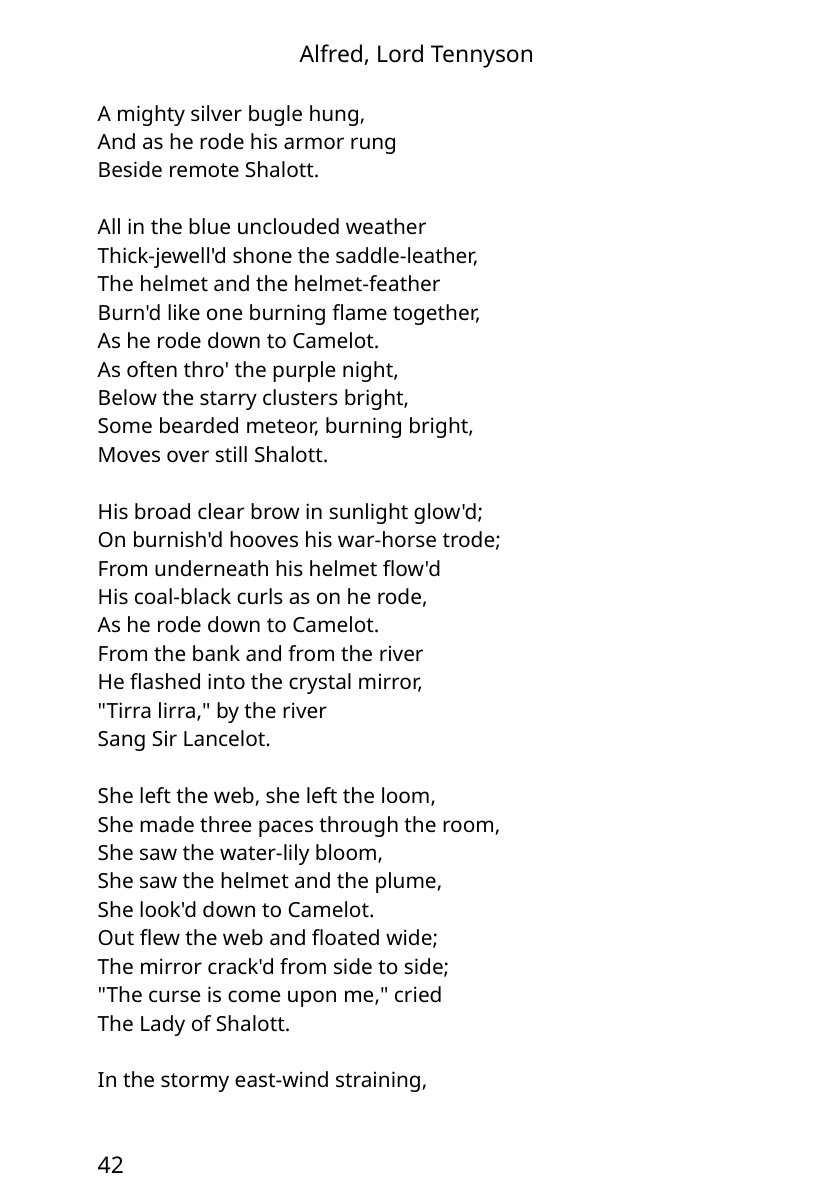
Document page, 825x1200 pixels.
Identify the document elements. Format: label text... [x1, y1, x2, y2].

text Beside remote Shalott. [97, 156, 727, 184]
text As he rode down to Camelot. [97, 611, 727, 639]
text She saw the helmet and the plume, [97, 867, 727, 895]
text On burnish'd hooves his war-horse trode; [97, 525, 727, 554]
text "Tirra lirra," by the river [97, 696, 727, 724]
text The mirror crack'd from side to side; [97, 952, 727, 980]
text The helmet and the helmet-feather [97, 269, 727, 298]
text The Lady of Shalott. [97, 1009, 727, 1037]
text Sang Sir Lancelot. [97, 724, 727, 753]
text From the bank and from the river [97, 639, 727, 667]
text In the stormy east-wind straining, [97, 1066, 727, 1094]
text Below the starry clusters bright, [97, 383, 727, 412]
text His broad clear brow in sunlight glow'd; [97, 497, 727, 525]
text She left the web, she left the loom, [97, 781, 727, 810]
text Moves over still Shalott. [97, 440, 727, 468]
text She look'd down to Camelot. [97, 895, 727, 923]
text As often thro' the purple night, [97, 355, 727, 383]
text As he rode down to Camelot. [97, 326, 727, 355]
text From underneath his helmet flow'd [97, 554, 727, 582]
text Burn'd like one burning flame together, [97, 298, 727, 326]
text He flashed into the crystal mirror, [97, 667, 727, 696]
text She saw the water-lily bloom, [97, 838, 727, 867]
text A mighty silver bugle hung, [97, 99, 727, 127]
text His coal-black curls as on he rode, [97, 582, 727, 611]
text Out flew the web and floated wide; [97, 923, 727, 952]
text All in the blue unclouded weather [97, 212, 727, 241]
text She made three paces through the room, [97, 810, 727, 838]
text And as he rode his armor rung [97, 127, 727, 156]
text Thick-jewell'd shone the saddle-leather, [97, 241, 727, 269]
text "The curse is come upon me," cried [97, 980, 727, 1009]
text Some bearded meteor, burning bright, [97, 412, 727, 440]
